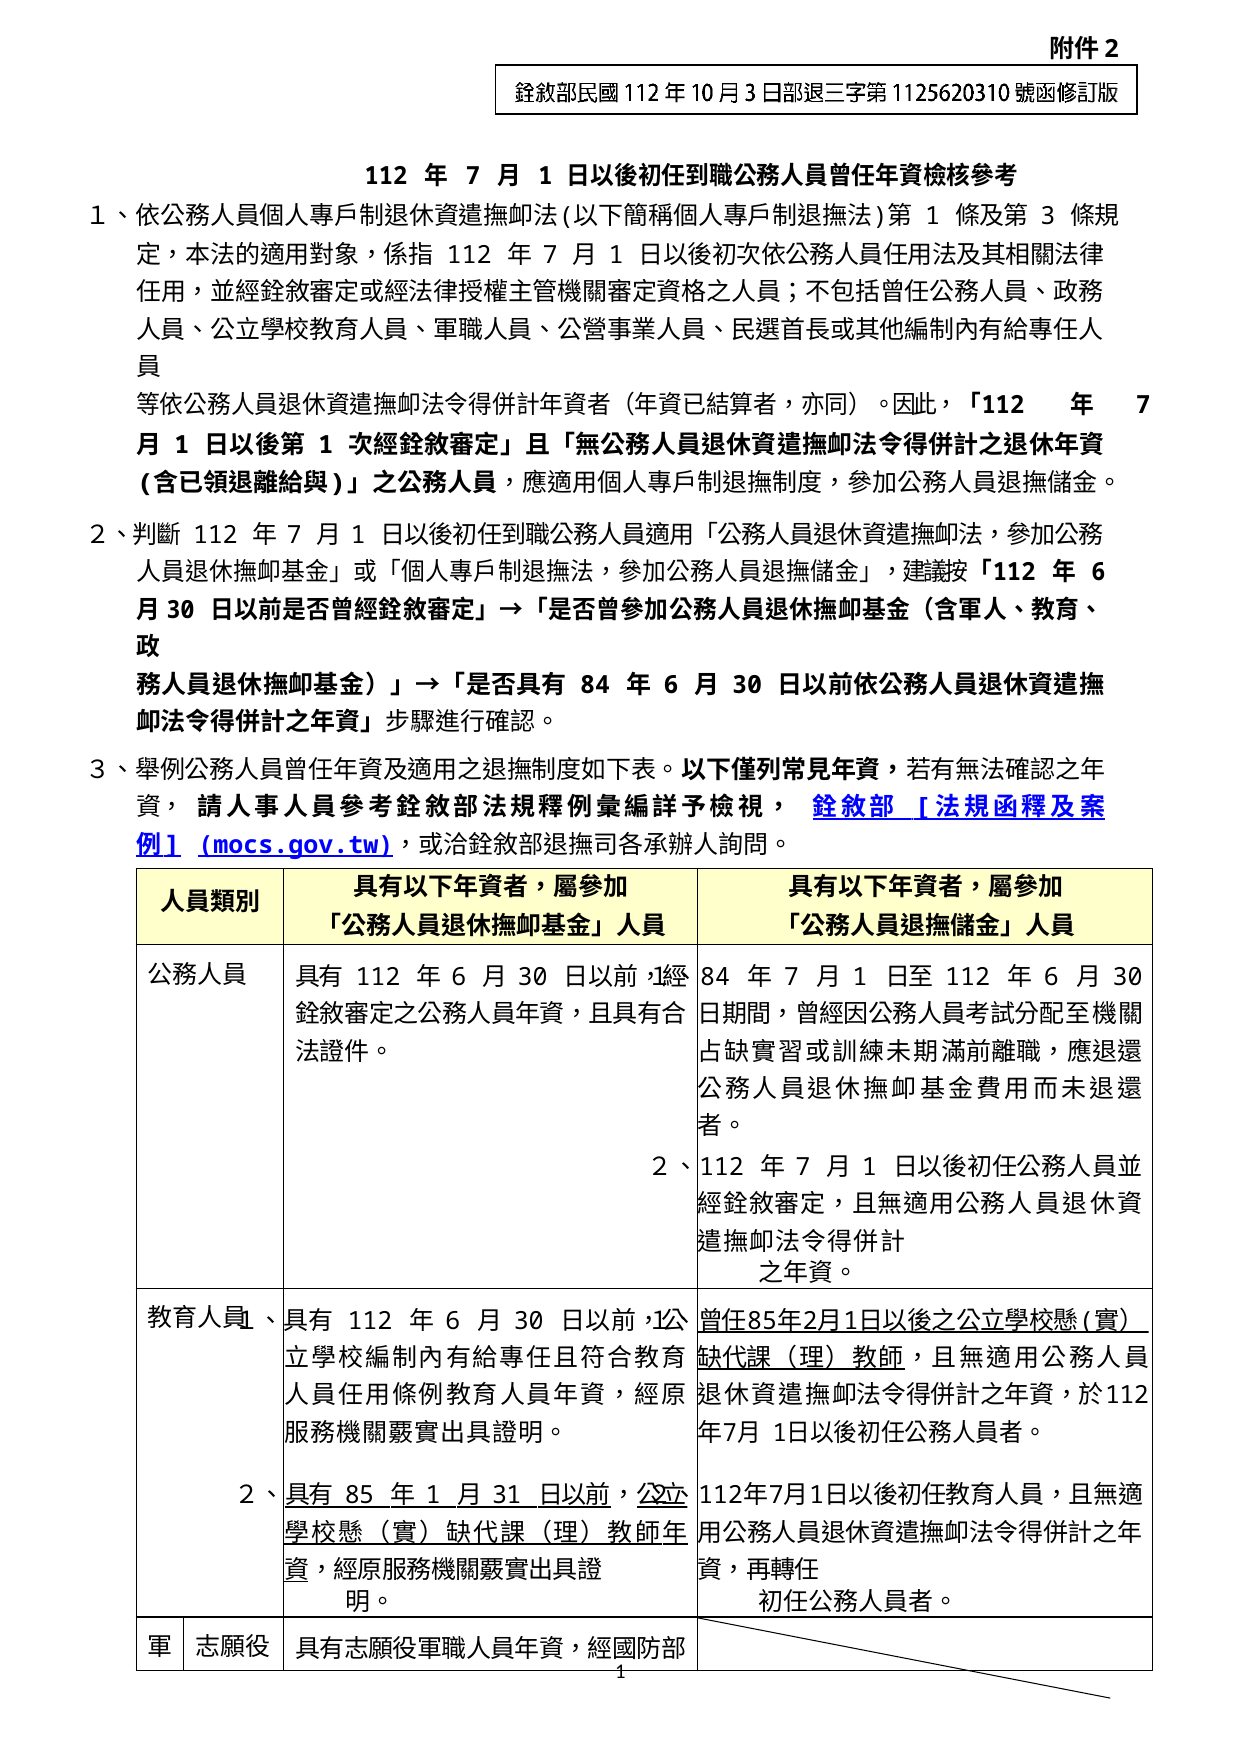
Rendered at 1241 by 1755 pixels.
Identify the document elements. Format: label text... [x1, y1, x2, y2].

table_cell 志願役 [184, 1618, 283, 1670]
table_cell [707, 1618, 1152, 1670]
table_cell １、84 年 7 月 1 日至 112 年 6 月 30 日期間，曾經因公務人員考試分配至機關占缺實習或訓練未期滿前離職，應退還公務人員退休撫卹基金費用而未退還者。 [698, 945, 1152, 1143]
text 定，本法的適用對象，係指 112 年 7 月 1 日以後初次依公務人員任用法及其相關法律任用，並經銓敘審定或經法律授權主管機關審定資格之人員；不包括曾任公務人員、政務人員、公立學校教育人員、軍職人員、公營事業人員、民選首長或其他編制內有給專任人員 [136, 233, 1105, 383]
text 等依公務人員退休資遣撫卹法令得併計年資者（年資已結算者，亦同）。因此，「112 年 7 [136, 383, 1172, 421]
text １、依公務人員個人專戶制退休資遣撫卹法(以下簡稱個人專戶制退撫法)第 1 條及第 3 條規 [85, 194, 1172, 232]
table_cell １、曾任85年2月1日以後之公立學校懸(實）缺代課（理）教師，且無適用公務人員退休資遣撫卹法令得併計之年資，於112年7月 1日以後初任公務人員者。 [698, 1289, 1152, 1471]
table_header 具有以下年資者，屬參加 「公務人員退休撫卹基金」人員 [284, 869, 697, 944]
text 務人員退休撫卹基金）」→「是否具有 84 年 6 月 30 日以前依公務人員退休資遣撫卹法令得併計之年資」步驟進行確認。 [136, 663, 1105, 738]
text ２、判斷 112 年 7 月 1 日以後初任到職公務人員適用「公務人員退休資遣撫卹法，參加公務人員退休撫卹基金」或「個人專戶制退撫法，參加公務人員退撫儲金」，建議按「112 年 6 月30 日以前是否曾經銓敘審定」→「是否曾參加公務人員退休撫卹基金（含軍人、教育、政 [85, 513, 1105, 663]
table_cell 具有 112 年 6 月 30 日以前，經銓敘審定之公務人員年資，且具有合法證件。 [284, 945, 697, 1143]
table_header 具有以下年資者，屬參加 「公務人員退撫儲金」人員 [698, 869, 1152, 944]
table_cell [137, 1471, 283, 1616]
table_cell ２、112年7月1日以後初任教育人員，且無適用公務人員退休資遣撫卹法令得併計之年資，再轉任 初任公務人員者。 [698, 1471, 1152, 1616]
table_cell ２、112 年 7 月 1 日以後初任公務人員並經銓敘審定，且無適用公務人員退休資遣撫卹法令得併計 之年資。 [698, 1143, 1152, 1288]
table_cell 公務人員 [137, 945, 283, 1143]
table_cell １、具有 112 年 6 月 30 日以前，公立學校編制內有給專任且符合教育人員任用條例教育人員年資，經原服務機關覈實出具證明。 [284, 1289, 697, 1471]
table_cell [284, 1143, 697, 1288]
text 月 1 日以後第 1 次經銓敘審定」且「無公務人員退休資遣撫卹法令得併計之退休年資(含已領退離給與)」之公務人員，應適用個人專戶制退撫制度，參加公務人員退撫儲金。 [136, 424, 1105, 499]
table_cell ２、具有 85 年 1 月 31 日以前，公立學校懸（實）缺代課（理）教師年資，經原服務機關覈實出具證 明。 [284, 1471, 697, 1616]
table_cell [698, 1619, 957, 1670]
table_cell [137, 1143, 283, 1288]
text 附件2 [75, 29, 1119, 65]
text ３、舉例公務人員曾任年資及適用之退撫制度如下表。以下僅列常見年資，若有無法確認之年資， 請人事人員參考銓敘部法規釋例彙編詳予檢視， 銓敘部 [法規函釋及案例] (mocs.gov.tw)，或洽銓敘部退撫司各承辦人詢問。 [85, 748, 1105, 861]
table_cell 軍 [137, 1618, 183, 1670]
table_cell 具有志願役軍職人員年資，經國防部 [284, 1618, 697, 1670]
table_header 人員類別 [137, 869, 283, 944]
subtitle 112 年 7 月 1 日以後初任到職公務人員曾任年資檢核參考 [210, 151, 1172, 193]
table_cell 教育人員 [137, 1289, 283, 1471]
